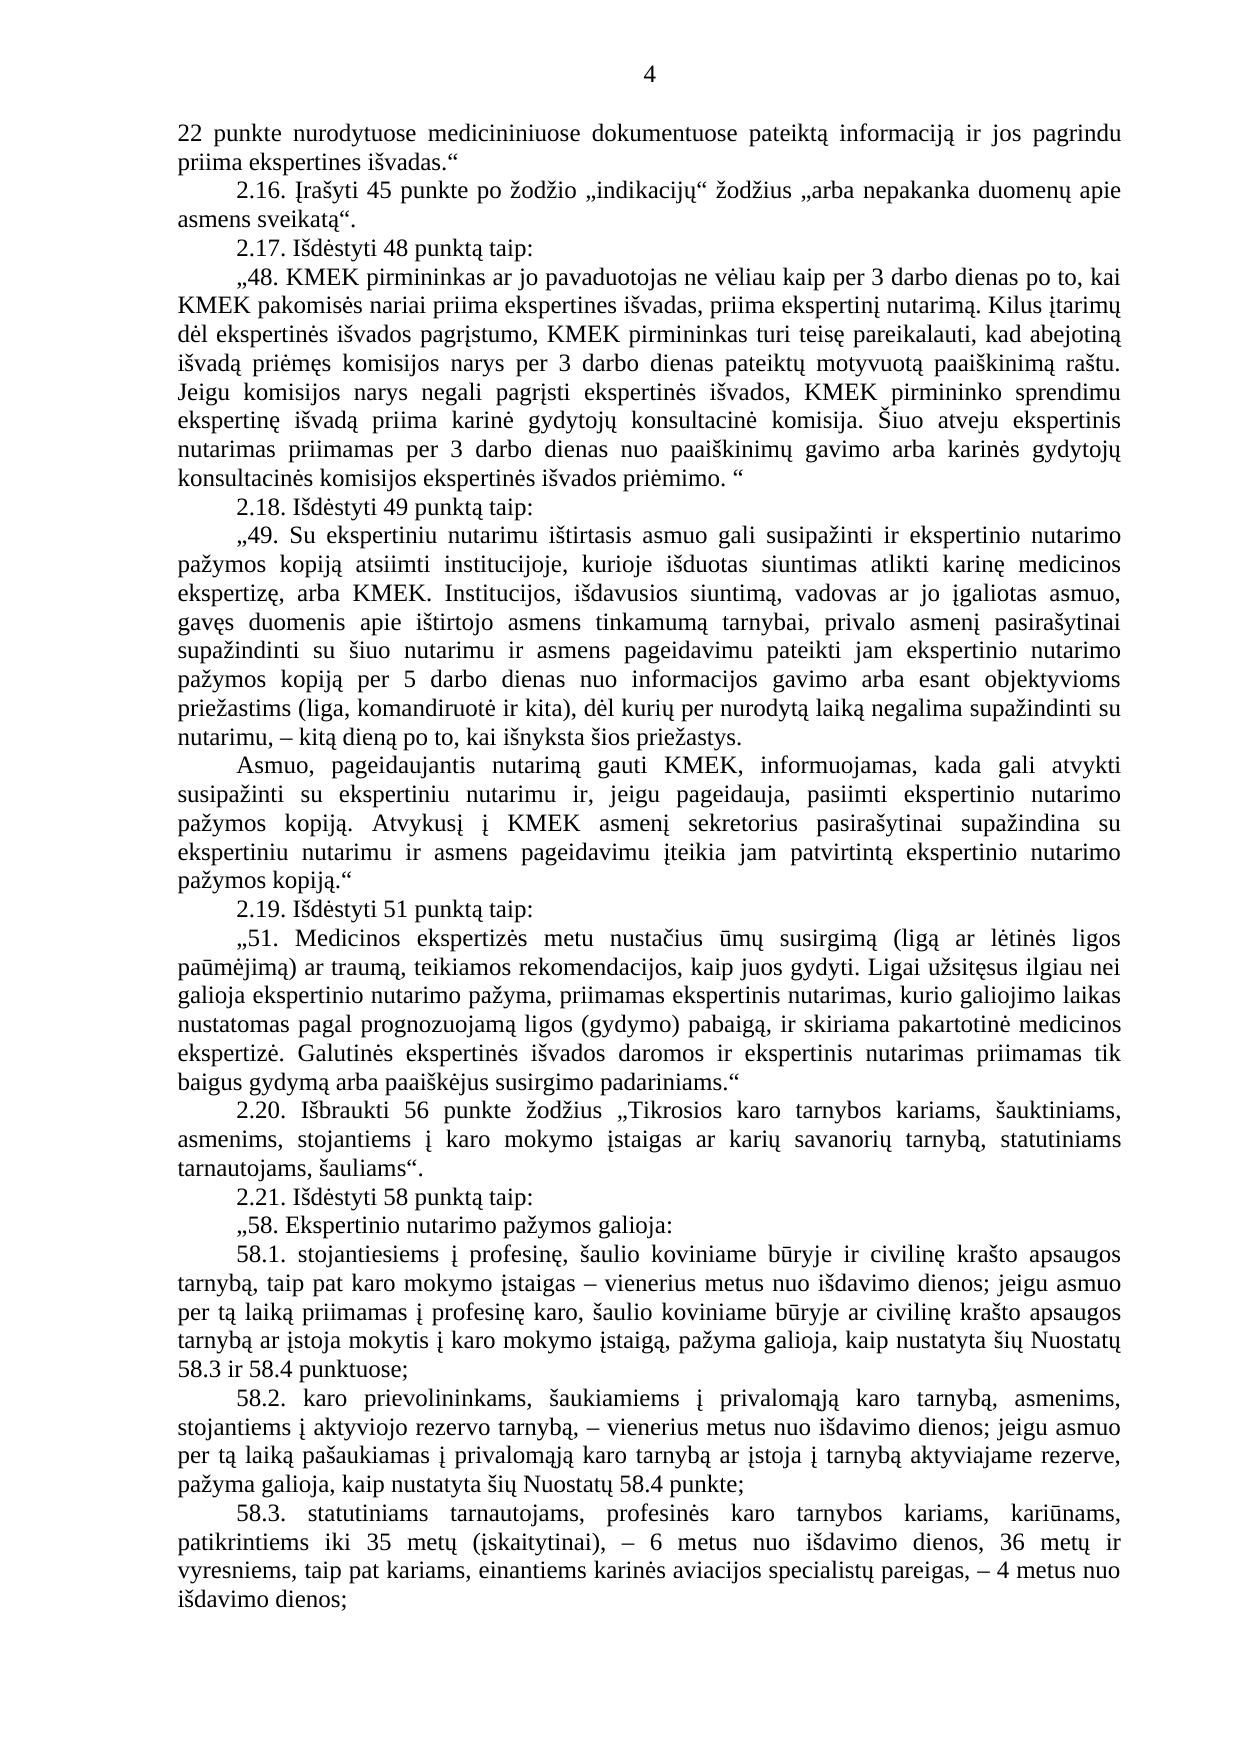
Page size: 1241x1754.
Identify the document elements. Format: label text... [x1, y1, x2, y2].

text „51. Medicinos ekspertizės metu nustačius ūmų susirgimą (ligą ar lėtinės ligos paūmėjimą) ar traumą, teikiamos rekomendacijos, kaip juos gydyti. Ligai užsitęsus ilgiau nei galioja ekspertinio nutarimo pažyma, priimamas ekspertinis nutarimas, kurio galiojimo laikas nustatomas pagal prognozuojamą ligos (gydymo) pabaigą, ir skiriama pakartotinė medicinos ekspertizė. Galutinės ekspertinės išvados daromos ir ekspertinis nutarimas priimamas tik baigus gydymą arba paaiškėjus susirgimo padariniams.“ [177, 923, 1122, 1096]
text 58.2. karo prievolininkams, šaukiamiems į privalomąją karo tarnybą, asmenims, stojantiems į aktyviojo rezervo tarnybą, – vienerius metus nuo išdavimo dienos; jeigu asmuo per tą laiką pašaukiamas į privalomąją karo tarnybą ar įstoja į tarnybą aktyviajame rezerve, pažyma galioja, kaip nustatyta šių Nuostatų 58.4 punkte; [177, 1383, 1122, 1498]
text 2.21. Išdėstyti 58 punktą taip: [177, 1182, 1122, 1211]
text 2.17. Išdėstyti 48 punktą taip: [177, 233, 1122, 262]
text Asmuo, pageidaujantis nutarimą gauti KMEK, informuojamas, kada gali atvykti susipažinti su ekspertiniu nutarimu ir, jeigu pageidauja, pasiimti ekspertinio nutarimo pažymos kopiją. Atvykusį į KMEK asmenį sekretorius pasirašytinai supažindina su ekspertiniu nutarimu ir asmens pageidavimu įteikia jam patvirtintą ekspertinio nutarimo pažymos kopiją.“ [177, 751, 1122, 894]
text 2.18. Išdėstyti 49 punktą taip: [177, 492, 1122, 521]
text 2.16. Įrašyti 45 punkte po žodžio „indikacijų“ žodžius „arba nepakanka duomenų apie asmens sveikatą“. [177, 176, 1122, 233]
text 58.3. statutiniams tarnautojams, profesinės karo tarnybos kariams, kariūnams, patikrintiems iki 35 metų (įskaitytinai), – 6 metus nuo išdavimo dienos, 36 metų ir vyresniems, taip pat kariams, einantiems karinės aviacijos specialistų pareigas, – 4 metus nuo išdavimo dienos; [177, 1498, 1122, 1613]
text „49. Su ekspertiniu nutarimu ištirtasis asmuo gali susipažinti ir ekspertinio nutarimo pažymos kopiją atsiimti institucijoje, kurioje išduotas siuntimas atlikti karinę medicinos ekspertizę, arba KMEK. Institucijos, išdavusios siuntimą, vadovas ar jo įgaliotas asmuo, gavęs duomenis apie ištirtojo asmens tinkamumą tarnybai, privalo asmenį pasirašytinai supažindinti su šiuo nutarimu ir asmens pageidavimu pateikti jam ekspertinio nutarimo pažymos kopiją per 5 darbo dienas nuo informacijos gavimo arba esant objektyvioms priežastims (liga, komandiruotė ir kita), dėl kurių per nurodytą laiką negalima supažindinti su nutarimu, – kitą dieną po to, kai išnyksta šios priežastys. [177, 521, 1122, 751]
text 2.19. Išdėstyti 51 punktą taip: [177, 894, 1122, 923]
text „58. Ekspertinio nutarimo pažymos galioja: [177, 1211, 1122, 1239]
text 58.1. stojantiesiems į profesinę, šaulio koviniame būryje ir civilinę krašto apsaugos tarnybą, taip pat karo mokymo įstaigas – vienerius metus nuo išdavimo dienos; jeigu asmuo per tą laiką priimamas į profesinę karo, šaulio koviniame būryje ar civilinę krašto apsaugos tarnybą ar įstoja mokytis į karo mokymo įstaigą, pažyma galioja, kaip nustatyta šių Nuostatų 58.3 ir 58.4 punktuose; [177, 1239, 1122, 1383]
text „48. KMEK pirmininkas ar jo pavaduotojas ne vėliau kaip per 3 darbo dienas po to, kai KMEK pakomisės nariai priima ekspertines išvadas, priima ekspertinį nutarimą. Kilus įtarimų dėl ekspertinės išvados pagrįstumo, KMEK pirmininkas turi teisę pareikalauti, kad abejotiną išvadą priėmęs komisijos narys per 3 darbo dienas pateiktų motyvuotą paaiškinimą raštu. Jeigu komisijos narys negali pagrįsti ekspertinės išvados, KMEK pirmininko sprendimu ekspertinę išvadą priima karinė gydytojų konsultacinė komisija. Šiuo atveju ekspertinis nutarimas priimamas per 3 darbo dienas nuo paaiškinimų gavimo arba karinės gydytojų konsultacinės komisijos ekspertinės išvados priėmimo. “ [177, 262, 1122, 492]
text 22 punkte nurodytuose medicininiuose dokumentuose pateiktą informaciją ir jos pagrindu priima ekspertines išvadas.“ [177, 118, 1122, 176]
text 2.20. Išbraukti 56 punkte žodžius „Tikrosios karo tarnybos kariams, šauktiniams, asmenims, stojantiems į karo mokymo įstaigas ar karių savanorių tarnybą, statutiniams tarnautojams, šauliams“. [177, 1096, 1122, 1182]
